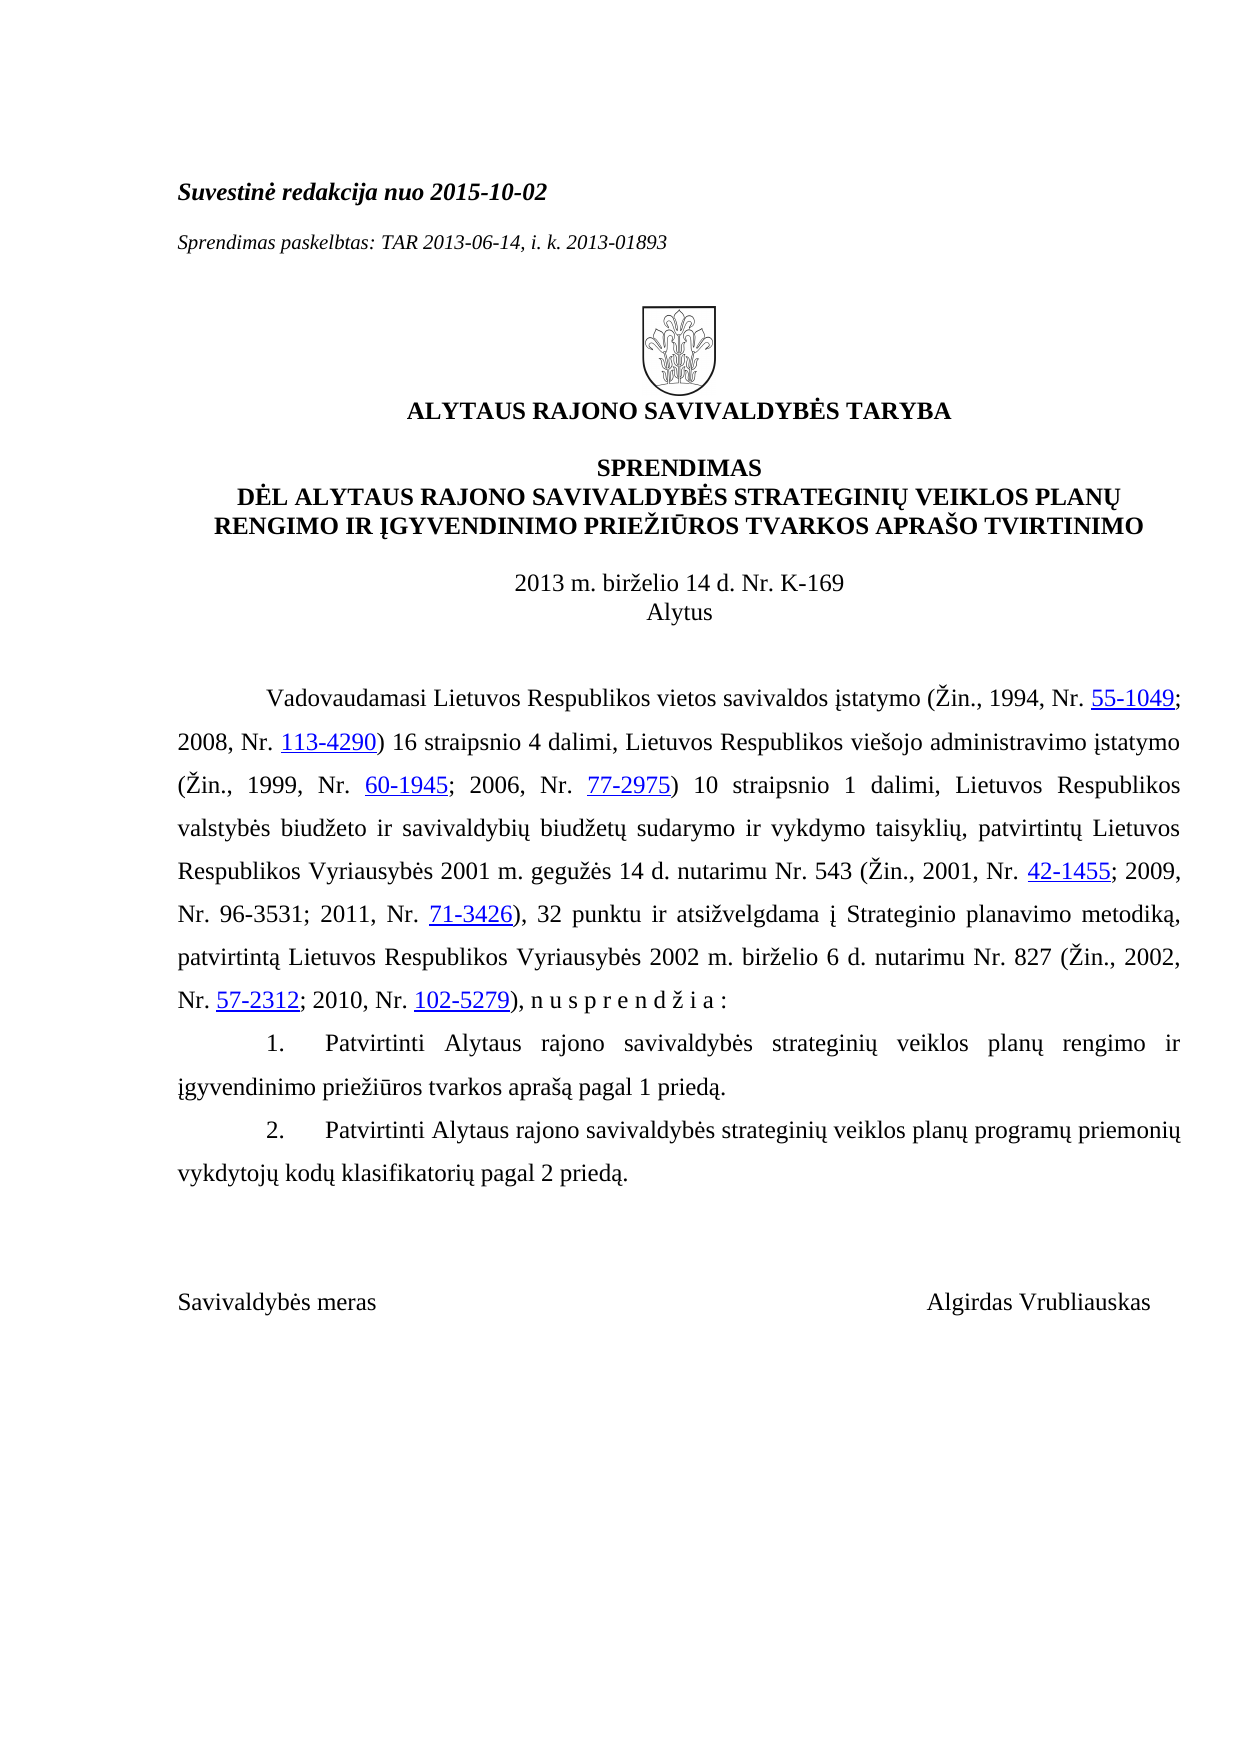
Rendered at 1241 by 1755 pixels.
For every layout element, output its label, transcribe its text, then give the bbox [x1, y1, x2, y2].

text SPRENDIMAS [177, 453, 1181, 482]
text ALYTAUS RAJONO SAVIVALDYBĖS TARYBA [177, 396, 1181, 425]
text 2013 m. birželio 14 d. Nr. K-169 [177, 568, 1181, 597]
text Alytus [177, 597, 1181, 626]
text Suvestinė redakcija nuo 2015-10-02 [177, 177, 1181, 206]
text Sprendimas paskelbtas: TAR 2013-06-14, i. k. 2013-01893 [177, 230, 1181, 254]
text Savivaldybės meras Algirdas Vrubliauskas [177, 1287, 1181, 1316]
text 2. Patvirtinti Alytaus rajono savivaldybės strateginių veiklos planų programų priemonių vykdytojų kodų klasifikatorių pagal 2 priedą. [177, 1115, 1181, 1187]
text Vadovaudamasi Lietuvos Respublikos vietos savivaldos įstatymo (Žin., 1994, Nr. 55-1049; 2008, Nr. 113-4290) 16 straipsnio 4 dalimi, Lietuvos Respublikos viešojo administravimo įstatymo (Žin., 1999, Nr. 60-1945; 2006, Nr. 77-2975) 10 straipsnio 1 dalimi, Lietuvos Respublikos valstybės biudžeto ir savivaldybių biudžetų sudarymo ir vykdymo taisyklių, patvirtintų Lietuvos Respublikos Vyriausybės 2001 m. gegužės 14 d. nutarimu Nr. 543 (Žin., 2001, Nr. 42-1455; 2009, Nr. 96-3531; 2011, Nr. 71-3426), 32 punktu ir atsižvelgdama į Strateginio planavimo metodiką, patvirtintą Lietuvos Respublikos Vyriausybės 2002 m. birželio 6 d. nutarimu Nr. 827 (Žin., 2002, Nr. 57-2312; 2010, Nr. 102-5279), n u s p r e n d ž i a : [177, 683, 1181, 1014]
text 1. Patvirtinti Alytaus rajono savivaldybės strateginių veiklos planų rengimo ir įgyvendinimo priežiūros tvarkos aprašą pagal 1 priedą. [177, 1028, 1181, 1100]
text DĖL ALYTAUS RAJONO SAVIVALDYBĖS STRATEGINIŲ VEIKLOS PLANŲ RENGIMO IR ĮGYVENDINIMO PRIEŽIŪROS TVARKOS APRAŠO TVIRTINIMO [177, 482, 1181, 540]
